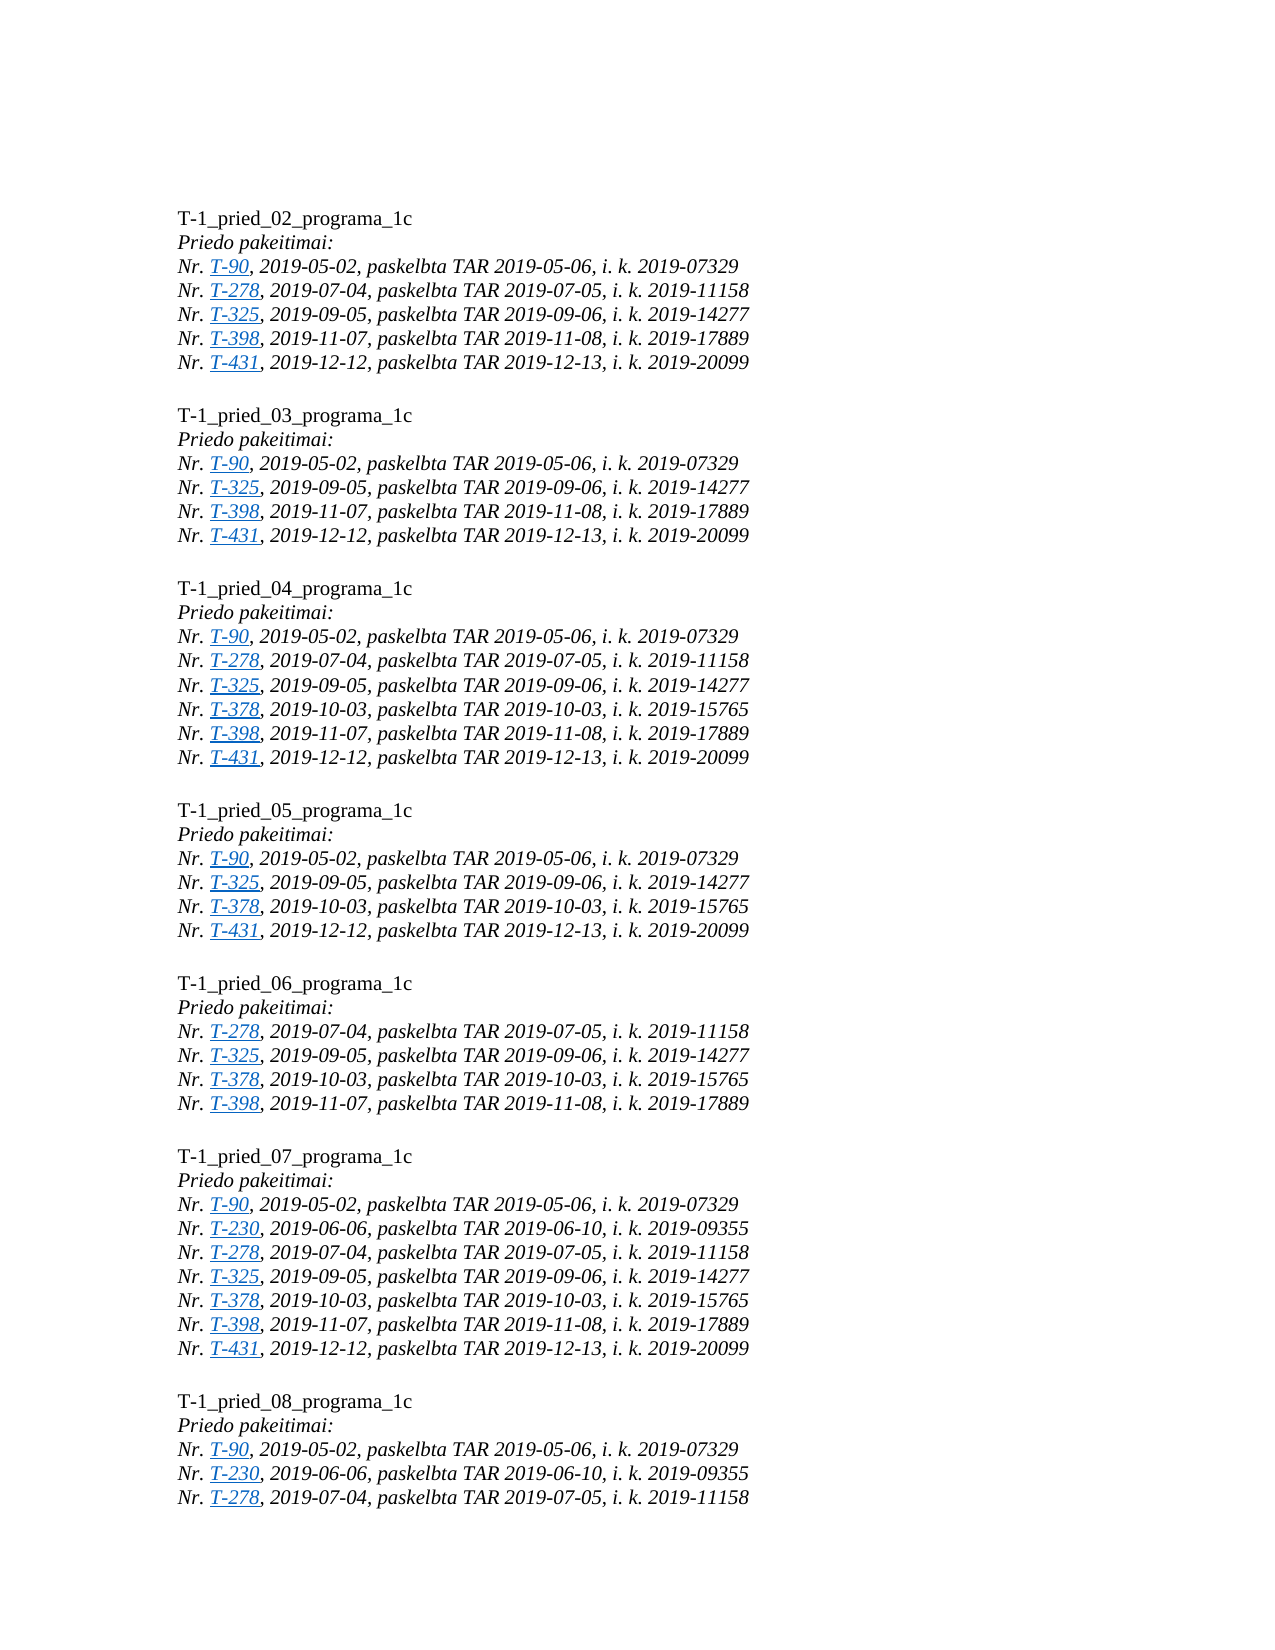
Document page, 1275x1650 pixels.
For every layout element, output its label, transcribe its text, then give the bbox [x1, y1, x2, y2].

text Nr. T-325, 2019-09-05, paskelbta TAR 2019-09-06, i. k. 2019-14277 [177, 1264, 1216, 1288]
text Nr. T-90, 2019-05-02, paskelbta TAR 2019-05-06, i. k. 2019-07329 [177, 846, 1216, 870]
text Nr. T-398, 2019-11-07, paskelbta TAR 2019-11-08, i. k. 2019-17889 [177, 1312, 1216, 1336]
text Priedo pakeitimai: [177, 427, 1216, 451]
text Nr. T-90, 2019-05-02, paskelbta TAR 2019-05-06, i. k. 2019-07329 [177, 254, 1216, 278]
text Nr. T-325, 2019-09-05, paskelbta TAR 2019-09-06, i. k. 2019-14277 [177, 475, 1216, 499]
text Nr. T-278, 2019-07-04, paskelbta TAR 2019-07-05, i. k. 2019-11158 [177, 1485, 1216, 1509]
text Nr. T-90, 2019-05-02, paskelbta TAR 2019-05-06, i. k. 2019-07329 [177, 1192, 1216, 1216]
text T-1_pried_05_programa_1c [177, 797, 1216, 822]
text Priedo pakeitimai: [177, 1413, 1216, 1437]
text Nr. T-278, 2019-07-04, paskelbta TAR 2019-07-05, i. k. 2019-11158 [177, 278, 1216, 302]
text Nr. T-278, 2019-07-04, paskelbta TAR 2019-07-05, i. k. 2019-11158 [177, 1240, 1216, 1264]
text T-1_pried_03_programa_1c [177, 403, 1216, 427]
text Nr. T-325, 2019-09-05, paskelbta TAR 2019-09-06, i. k. 2019-14277 [177, 302, 1216, 326]
text Nr. T-378, 2019-10-03, paskelbta TAR 2019-10-03, i. k. 2019-15765 [177, 1067, 1216, 1091]
text Nr. T-398, 2019-11-07, paskelbta TAR 2019-11-08, i. k. 2019-17889 [177, 326, 1216, 350]
text T-1_pried_08_programa_1c [177, 1389, 1216, 1413]
text T-1_pried_06_programa_1c [177, 971, 1216, 995]
text Nr. T-431, 2019-12-12, paskelbta TAR 2019-12-13, i. k. 2019-20099 [177, 745, 1216, 769]
text Nr. T-431, 2019-12-12, paskelbta TAR 2019-12-13, i. k. 2019-20099 [177, 523, 1216, 547]
text T-1_pried_04_programa_1c [177, 576, 1216, 600]
text Nr. T-325, 2019-09-05, paskelbta TAR 2019-09-06, i. k. 2019-14277 [177, 1043, 1216, 1067]
text T-1_pried_07_programa_1c [177, 1144, 1216, 1168]
text Nr. T-278, 2019-07-04, paskelbta TAR 2019-07-05, i. k. 2019-11158 [177, 1019, 1216, 1043]
text Priedo pakeitimai: [177, 1168, 1216, 1192]
text Nr. T-431, 2019-12-12, paskelbta TAR 2019-12-13, i. k. 2019-20099 [177, 918, 1216, 942]
text Nr. T-90, 2019-05-02, paskelbta TAR 2019-05-06, i. k. 2019-07329 [177, 624, 1216, 648]
text Nr. T-431, 2019-12-12, paskelbta TAR 2019-12-13, i. k. 2019-20099 [177, 350, 1216, 374]
text Nr. T-90, 2019-05-02, paskelbta TAR 2019-05-06, i. k. 2019-07329 [177, 1437, 1216, 1461]
text Nr. T-325, 2019-09-05, paskelbta TAR 2019-09-06, i. k. 2019-14277 [177, 672, 1216, 697]
text Nr. T-378, 2019-10-03, paskelbta TAR 2019-10-03, i. k. 2019-15765 [177, 697, 1216, 721]
text Priedo pakeitimai: [177, 995, 1216, 1019]
text Nr. T-398, 2019-11-07, paskelbta TAR 2019-11-08, i. k. 2019-17889 [177, 721, 1216, 745]
text Nr. T-378, 2019-10-03, paskelbta TAR 2019-10-03, i. k. 2019-15765 [177, 1288, 1216, 1312]
text Nr. T-325, 2019-09-05, paskelbta TAR 2019-09-06, i. k. 2019-14277 [177, 870, 1216, 894]
text Nr. T-398, 2019-11-07, paskelbta TAR 2019-11-08, i. k. 2019-17889 [177, 1091, 1216, 1115]
text Priedo pakeitimai: [177, 822, 1216, 846]
text Nr. T-278, 2019-07-04, paskelbta TAR 2019-07-05, i. k. 2019-11158 [177, 648, 1216, 672]
text Nr. T-431, 2019-12-12, paskelbta TAR 2019-12-13, i. k. 2019-20099 [177, 1336, 1216, 1360]
text Nr. T-378, 2019-10-03, paskelbta TAR 2019-10-03, i. k. 2019-15765 [177, 894, 1216, 918]
text Priedo pakeitimai: [177, 600, 1216, 624]
text Nr. T-230, 2019-06-06, paskelbta TAR 2019-06-10, i. k. 2019-09355 [177, 1461, 1216, 1485]
text Nr. T-398, 2019-11-07, paskelbta TAR 2019-11-08, i. k. 2019-17889 [177, 499, 1216, 523]
text Priedo pakeitimai: [177, 230, 1216, 254]
text T-1_pried_02_programa_1c [177, 206, 1216, 230]
text Nr. T-230, 2019-06-06, paskelbta TAR 2019-06-10, i. k. 2019-09355 [177, 1216, 1216, 1240]
text Nr. T-90, 2019-05-02, paskelbta TAR 2019-05-06, i. k. 2019-07329 [177, 451, 1216, 475]
